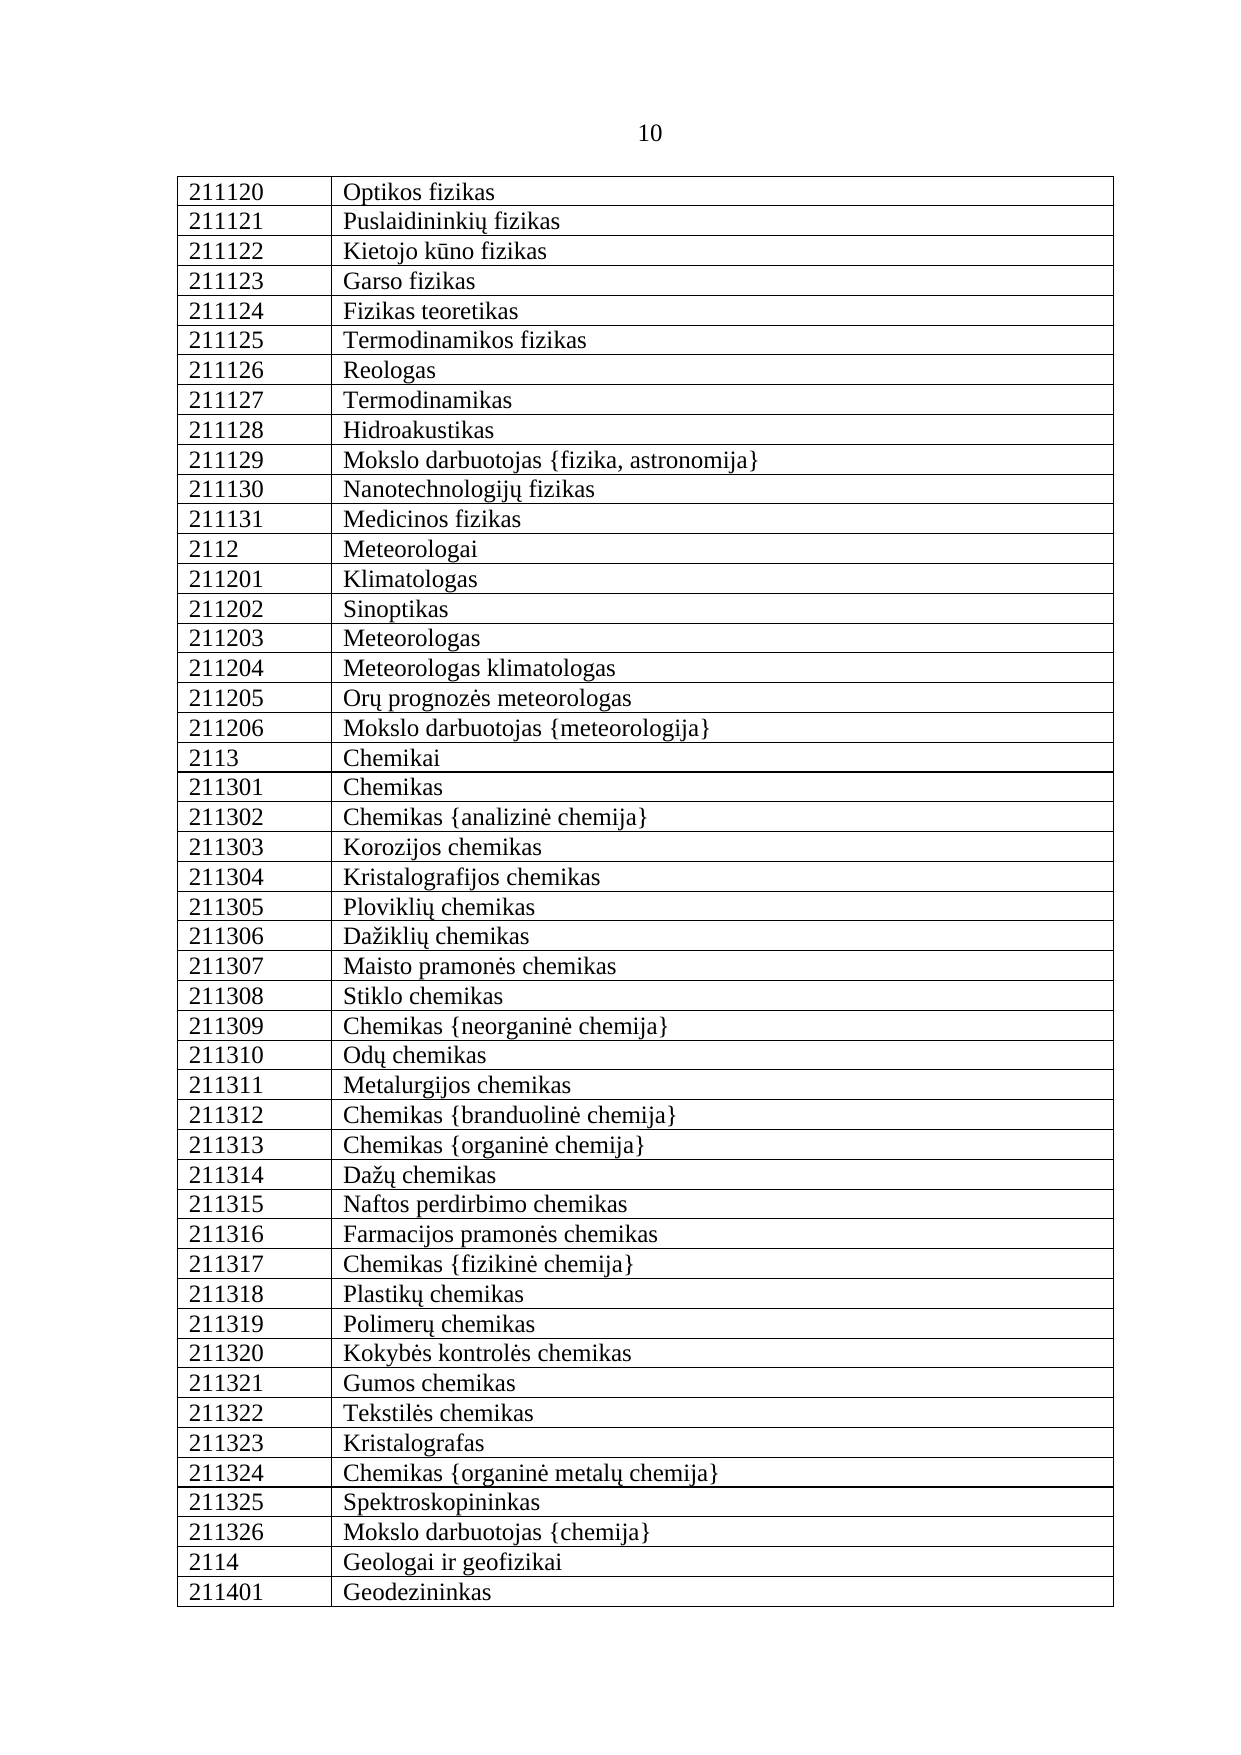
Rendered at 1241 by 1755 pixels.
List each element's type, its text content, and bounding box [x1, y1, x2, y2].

table_cell Polimerų chemikas [332, 1309, 1113, 1337]
table_cell Reologas [332, 355, 1113, 384]
table_cell 211316 [178, 1219, 331, 1248]
table_cell Geologai ir geofizikai [332, 1547, 1113, 1576]
table_cell Naftos perdirbimo chemikas [332, 1190, 1113, 1218]
table_cell [1114, 593, 1119, 622]
table_cell [1114, 1010, 1119, 1039]
table_cell Meteorologai [332, 534, 1113, 563]
table_cell 211121 [178, 206, 331, 235]
table_cell 211312 [178, 1100, 331, 1129]
table_cell 2112 [178, 534, 331, 563]
table_cell Hidroakustikas [332, 415, 1113, 444]
table_cell Chemikas {fizikinė chemija} [332, 1249, 1113, 1278]
table_cell 211122 [178, 236, 331, 265]
table_cell 211319 [178, 1309, 331, 1337]
table_cell Meteorologas [332, 624, 1113, 652]
table_cell Mokslo darbuotojas {fizika, astronomija} [332, 445, 1113, 473]
table_cell [1114, 861, 1119, 891]
table_cell Chemikas {organinė metalų chemija} [332, 1458, 1113, 1486]
table_cell [1114, 771, 1119, 801]
table_cell [1114, 1427, 1119, 1457]
table_cell [1114, 682, 1119, 712]
table_cell [1114, 920, 1119, 950]
table_cell Klimatologas [332, 564, 1113, 593]
table_cell 211127 [178, 385, 331, 414]
table_cell 211318 [178, 1279, 331, 1308]
table_cell 211322 [178, 1398, 331, 1427]
table_cell 211311 [178, 1070, 331, 1099]
table_cell Dažų chemikas [332, 1160, 1113, 1188]
table_cell 211326 [178, 1517, 331, 1546]
table_cell Plastikų chemikas [332, 1279, 1113, 1308]
table_cell 211401 [178, 1577, 331, 1606]
table_cell Chemikas {branduolinė chemija} [332, 1100, 1113, 1129]
table_cell 211321 [178, 1368, 331, 1397]
table_cell Medicinos fizikas [332, 504, 1113, 533]
table_cell Maisto pramonės chemikas [332, 951, 1113, 980]
table_cell Kristalografijos chemikas [332, 862, 1113, 891]
table_cell 2113 [178, 743, 331, 771]
table_cell [1114, 1308, 1119, 1337]
table_cell [1114, 1367, 1119, 1397]
table_cell Kietojo kūno fizikas [332, 236, 1113, 265]
table_cell Dažiklių chemikas [332, 921, 1113, 950]
table_cell [1114, 1040, 1119, 1069]
table_cell 211131 [178, 504, 331, 533]
table_cell Sinoptikas [332, 594, 1113, 622]
table_cell [1114, 1248, 1119, 1278]
table_cell [1114, 1338, 1119, 1367]
table_cell [1114, 354, 1119, 384]
table_cell 211123 [178, 266, 331, 295]
table_cell Nanotechnologijų fizikas [332, 475, 1113, 503]
table_cell [1114, 801, 1119, 831]
table_cell [1114, 1189, 1119, 1218]
table_cell 211302 [178, 802, 331, 831]
table_cell [1114, 1486, 1119, 1516]
table_cell [1114, 414, 1119, 444]
table_cell Ploviklių chemikas [332, 892, 1113, 920]
table_cell Fizikas teoretikas [332, 296, 1113, 324]
table_cell Chemikas {analizinė chemija} [332, 802, 1113, 831]
table_cell [1114, 176, 1119, 205]
table_cell Optikos fizikas [332, 177, 1113, 205]
table_cell 211308 [178, 981, 331, 1010]
table_cell Mokslo darbuotojas {meteorologija} [332, 713, 1113, 742]
table_cell 211324 [178, 1458, 331, 1486]
table_cell [1114, 712, 1119, 742]
table_cell 211325 [178, 1488, 331, 1516]
table_cell [1114, 742, 1119, 771]
table_cell [1114, 503, 1119, 533]
table_cell 211202 [178, 594, 331, 622]
table_cell Chemikas [332, 773, 1113, 801]
table_cell Chemikai [332, 743, 1113, 771]
table_cell [1114, 325, 1119, 354]
table_cell 211126 [178, 355, 331, 384]
table_cell 211309 [178, 1011, 331, 1039]
table_cell Metalurgijos chemikas [332, 1070, 1113, 1099]
table_cell Kokybės kontrolės chemikas [332, 1339, 1113, 1367]
table_cell [1114, 891, 1119, 920]
table_cell 211204 [178, 653, 331, 682]
table_cell Kristalografas [332, 1428, 1113, 1457]
table_cell 211307 [178, 951, 331, 980]
table_cell Farmacijos pramonės chemikas [332, 1219, 1113, 1248]
table_cell [1114, 265, 1119, 295]
table_cell [1114, 831, 1119, 861]
table_cell 211320 [178, 1339, 331, 1367]
table_cell 211120 [178, 177, 331, 205]
table_cell 211313 [178, 1130, 331, 1159]
table_cell 211124 [178, 296, 331, 324]
table_cell 211303 [178, 832, 331, 861]
table_cell Korozijos chemikas [332, 832, 1113, 861]
table_cell 211205 [178, 683, 331, 712]
table_cell 211128 [178, 415, 331, 444]
table_cell [1114, 563, 1119, 593]
table_cell [1114, 1546, 1119, 1576]
table_cell 2114 [178, 1547, 331, 1576]
table_cell Orų prognozės meteorologas [332, 683, 1113, 712]
table_cell [1114, 1397, 1119, 1427]
table_cell 211317 [178, 1249, 331, 1278]
table_cell Puslaidininkių fizikas [332, 206, 1113, 235]
table_cell [1114, 980, 1119, 1010]
table_cell [1114, 1129, 1119, 1159]
table_cell [1114, 950, 1119, 980]
table_cell 211301 [178, 773, 331, 801]
table_cell [1114, 205, 1119, 235]
table_cell 211305 [178, 892, 331, 920]
table_cell [1114, 1576, 1119, 1606]
table_cell [1114, 533, 1119, 563]
table_cell 211129 [178, 445, 331, 473]
table_cell [1114, 384, 1119, 414]
table_cell [1114, 235, 1119, 265]
table_cell 211130 [178, 475, 331, 503]
table_cell Termodinamikos fizikas [332, 326, 1113, 354]
table_cell [1114, 1457, 1119, 1486]
table_cell [1114, 1099, 1119, 1129]
table_cell Termodinamikas [332, 385, 1113, 414]
table_cell [1114, 1069, 1119, 1099]
table_cell Stiklo chemikas [332, 981, 1113, 1010]
table_cell 211201 [178, 564, 331, 593]
table_cell Garso fizikas [332, 266, 1113, 295]
table_cell 211314 [178, 1160, 331, 1188]
table_cell Meteorologas klimatologas [332, 653, 1113, 682]
table_cell 211306 [178, 921, 331, 950]
table_cell 211206 [178, 713, 331, 742]
table_cell [1114, 444, 1119, 473]
table_cell [1114, 652, 1119, 682]
table_cell [1114, 295, 1119, 324]
table_cell 211310 [178, 1041, 331, 1069]
table_cell Mokslo darbuotojas {chemija} [332, 1517, 1113, 1546]
table_cell Spektroskopininkas [332, 1488, 1113, 1516]
table_cell 211315 [178, 1190, 331, 1218]
table_cell [1114, 1516, 1119, 1546]
table_cell Chemikas {organinė chemija} [332, 1130, 1113, 1159]
table_cell Tekstilės chemikas [332, 1398, 1113, 1427]
table_cell Odų chemikas [332, 1041, 1113, 1069]
table_cell 211203 [178, 624, 331, 652]
table_cell [1114, 623, 1119, 652]
table_cell [1114, 1218, 1119, 1248]
table_cell Gumos chemikas [332, 1368, 1113, 1397]
table_cell 211125 [178, 326, 331, 354]
table_cell [1114, 474, 1119, 503]
table_cell [1114, 1278, 1119, 1308]
table_cell Chemikas {neorganinė chemija} [332, 1011, 1113, 1039]
table_cell 211304 [178, 862, 331, 891]
table_cell 211323 [178, 1428, 331, 1457]
table_cell Geodezininkas [332, 1577, 1113, 1606]
table_cell [1114, 1159, 1119, 1188]
